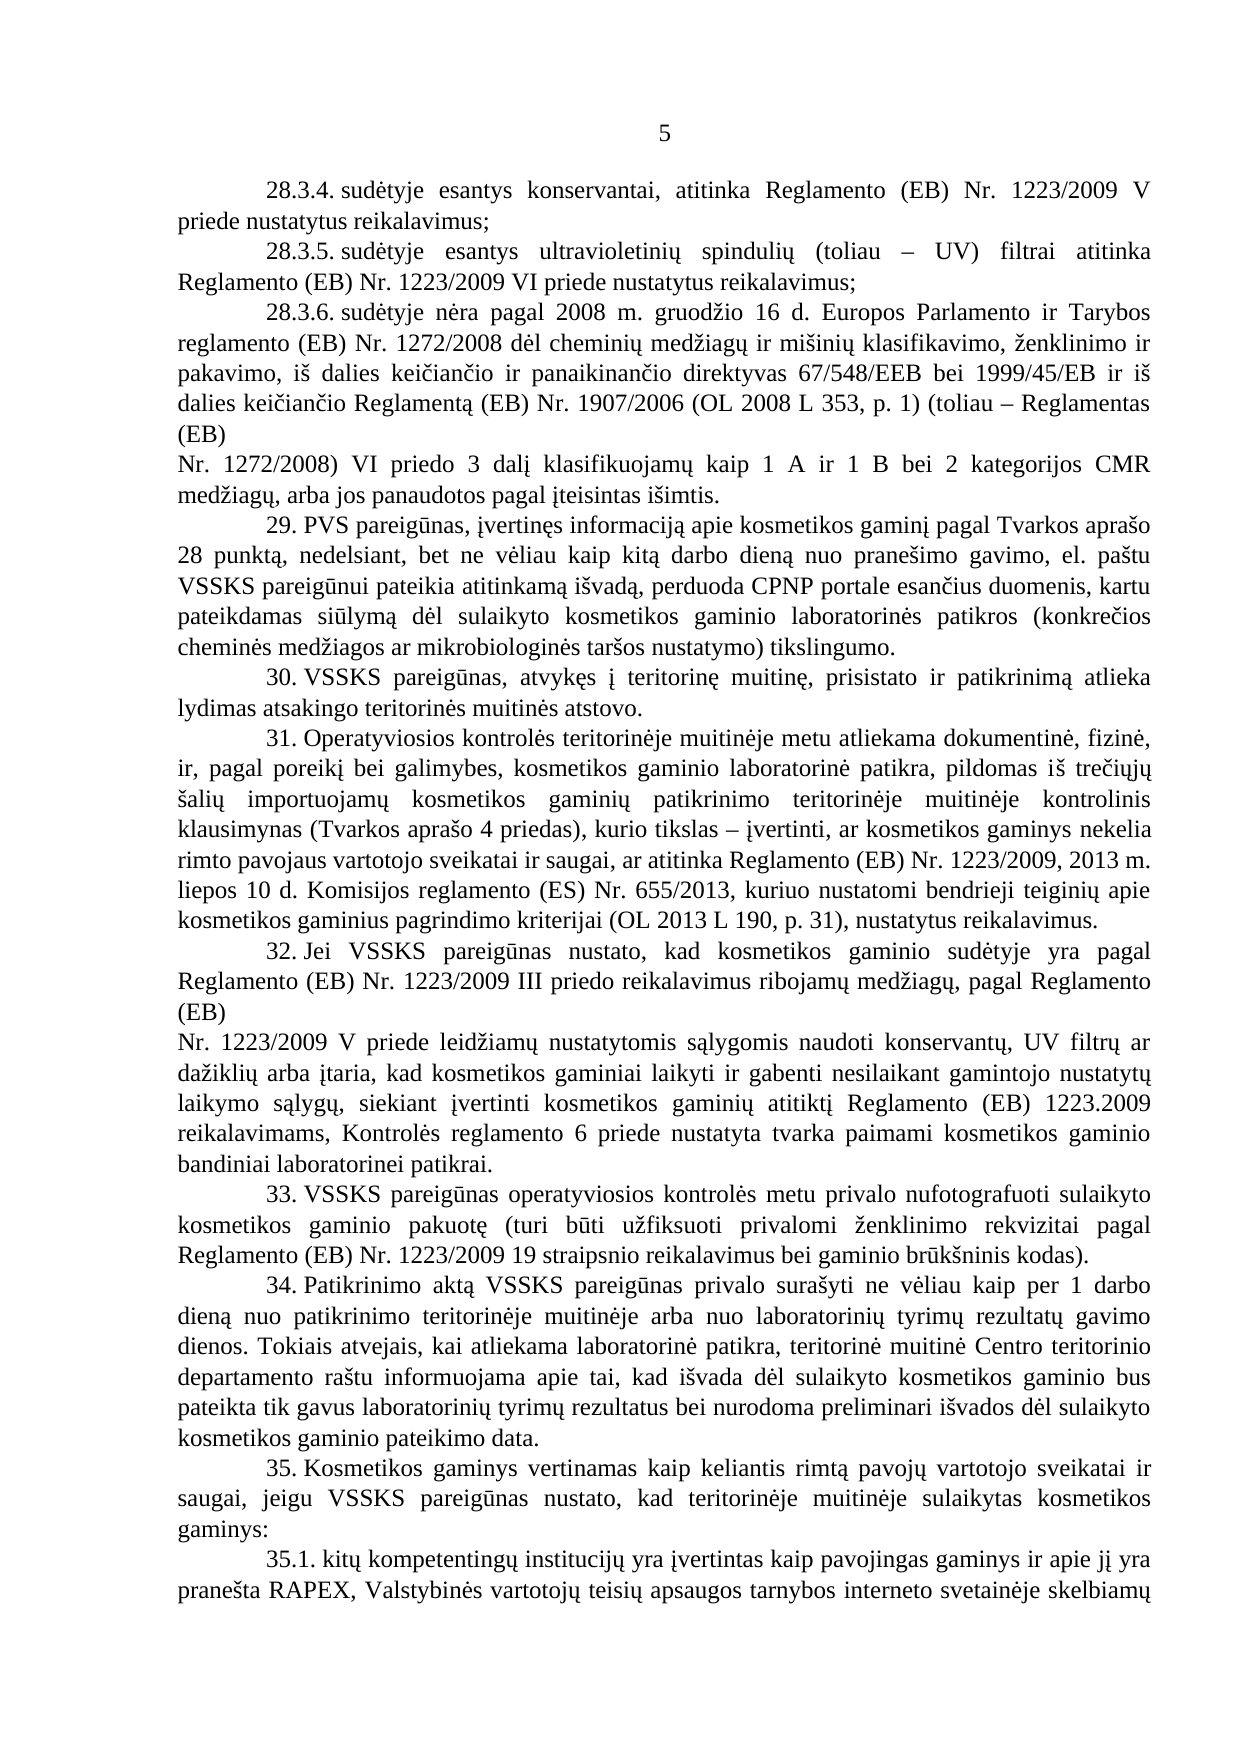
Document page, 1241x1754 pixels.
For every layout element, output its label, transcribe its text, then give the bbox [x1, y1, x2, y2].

text 28.3.6. sudėtyje nėra pagal 2008 m. gruodžio 16 d. Europos Parlamento ir Tarybos reglamento (EB) Nr. 1272/2008 dėl cheminių medžiagų ir mišinių klasifikavimo, ženklinimo ir pakavimo, iš dalies keičiančio ir panaikinančio direktyvas 67/548/EEB bei 1999/45/EB ir iš dalies keičiančio Reglamentą (EB) Nr. 1907/2006 (OL 2008 L 353, p. 1) (toliau – Reglamentas (EB) Nr. 1272/2008) VI priedo 3 dalį klasifikuojamų kaip 1 A ir 1 B bei 2 kategorijos CMR medžiagų, arba jos panaudotos pagal įteisintas išimtis. [177, 297, 1152, 508]
text 29. PVS pareigūnas, įvertinęs informaciją apie kosmetikos gaminį pagal Tvarkos aprašo 28 punktą, nedelsiant, bet ne vėliau kaip kitą darbo dieną nuo pranešimo gavimo, el. paštu VSSKS pareigūnui pateikia atitinkamą išvadą, perduoda CPNP portale esančius duomenis, kartu pateikdamas siūlymą dėl sulaikyto kosmetikos gaminio laboratorinės patikros (konkrečios cheminės medžiagos ar mikrobiologinės taršos nustatymo) tikslingumo. [177, 510, 1152, 661]
text 31. Operatyviosios kontrolės teritorinėje muitinėje metu atliekama dokumentinė, fizinė, ir, pagal poreikį bei galimybes, kosmetikos gaminio laboratorinė patikra, pildomas iš trečiųjų šalių importuojamų kosmetikos gaminių patikrinimo teritorinėje muitinėje kontrolinis klausimynas (Tvarkos aprašo 4 priedas), kurio tikslas – įvertinti, ar kosmetikos gaminys nekelia rimto pavojaus vartotojo sveikatai ir saugai, ar atitinka Reglamento (EB) Nr. 1223/2009, 2013 m. liepos 10 d. Komisijos reglamento (ES) Nr. 655/2013, kuriuo nustatomi bendrieji teiginių apie kosmetikos gaminius pagrindimo kriterijai (OL 2013 L 190, p. 31), nustatytus reikalavimus. [177, 723, 1152, 934]
text 28.3.4. sudėtyje esantys konservantai, atitinka Reglamento (EB) Nr. 1223/2009 V priede nustatytus reikalavimus; [177, 176, 1152, 235]
text 28.3.5. sudėtyje esantys ultravioletinių spindulių (toliau – UV) filtrai atitinka Reglamento (EB) Nr. 1223/2009 VI priede nustatytus reikalavimus; [177, 236, 1152, 296]
text 35. Kosmetikos gaminys vertinamas kaip keliantis rimtą pavojų vartotojo sveikatai ir saugai, jeigu VSSKS pareigūnas nustato, kad teritorinėje muitinėje sulaikytas kosmetikos gaminys: [177, 1453, 1152, 1543]
text 30. VSSKS pareigūnas, atvykęs į teritorinę muitinę, prisistato ir patikrinimą atlieka lydimas atsakingo teritorinės muitinės atstovo. [177, 662, 1152, 721]
text 32. Jei VSSKS pareigūnas nustato, kad kosmetikos gaminio sudėtyje yra pagal Reglamento (EB) Nr. 1223/2009 III priedo reikalavimus ribojamų medžiagų, pagal Reglamento (EB) Nr. 1223/2009 V priede leidžiamų nustatytomis sąlygomis naudoti konservantų, UV filtrų ar dažiklių arba įtaria, kad kosmetikos gaminiai laikyti ir gabenti nesilaikant gamintojo nustatytų laikymo sąlygų, siekiant įvertinti kosmetikos gaminių atitiktį Reglamento (EB) 1223.2009 reikalavimams, Kontrolės reglamento 6 priede nustatyta tvarka paimami kosmetikos gaminio bandiniai laboratorinei patikrai. [177, 936, 1152, 1178]
text 34. Patikrinimo aktą VSSKS pareigūnas privalo surašyti ne vėliau kaip per 1 darbo dieną nuo patikrinimo teritorinėje muitinėje arba nuo laboratorinių tyrimų rezultatų gavimo dienos. Tokiais atvejais, kai atliekama laboratorinė patikra, teritorinė muitinė Centro teritorinio departamento raštu informuojama apie tai, kad išvada dėl sulaikyto kosmetikos gaminio bus pateikta tik gavus laboratorinių tyrimų rezultatus bei nurodoma preliminari išvados dėl sulaikyto kosmetikos gaminio pateikimo data. [177, 1271, 1152, 1451]
text 33. VSSKS pareigūnas operatyviosios kontrolės metu privalo nufotografuoti sulaikyto kosmetikos gaminio pakuotę (turi būti užfiksuoti privalomi ženklinimo rekvizitai pagal Reglamento (EB) Nr. 1223/2009 19 straipsnio reikalavimus bei gaminio brūkšninis kodas). [177, 1179, 1152, 1269]
text 35.1. kitų kompetentingų institucijų yra įvertintas kaip pavojingas gaminys ir apie jį yra pranešta RAPEX, Valstybinės vartotojų teisių apsaugos tarnybos interneto svetainėje skelbiamų [177, 1544, 1152, 1603]
